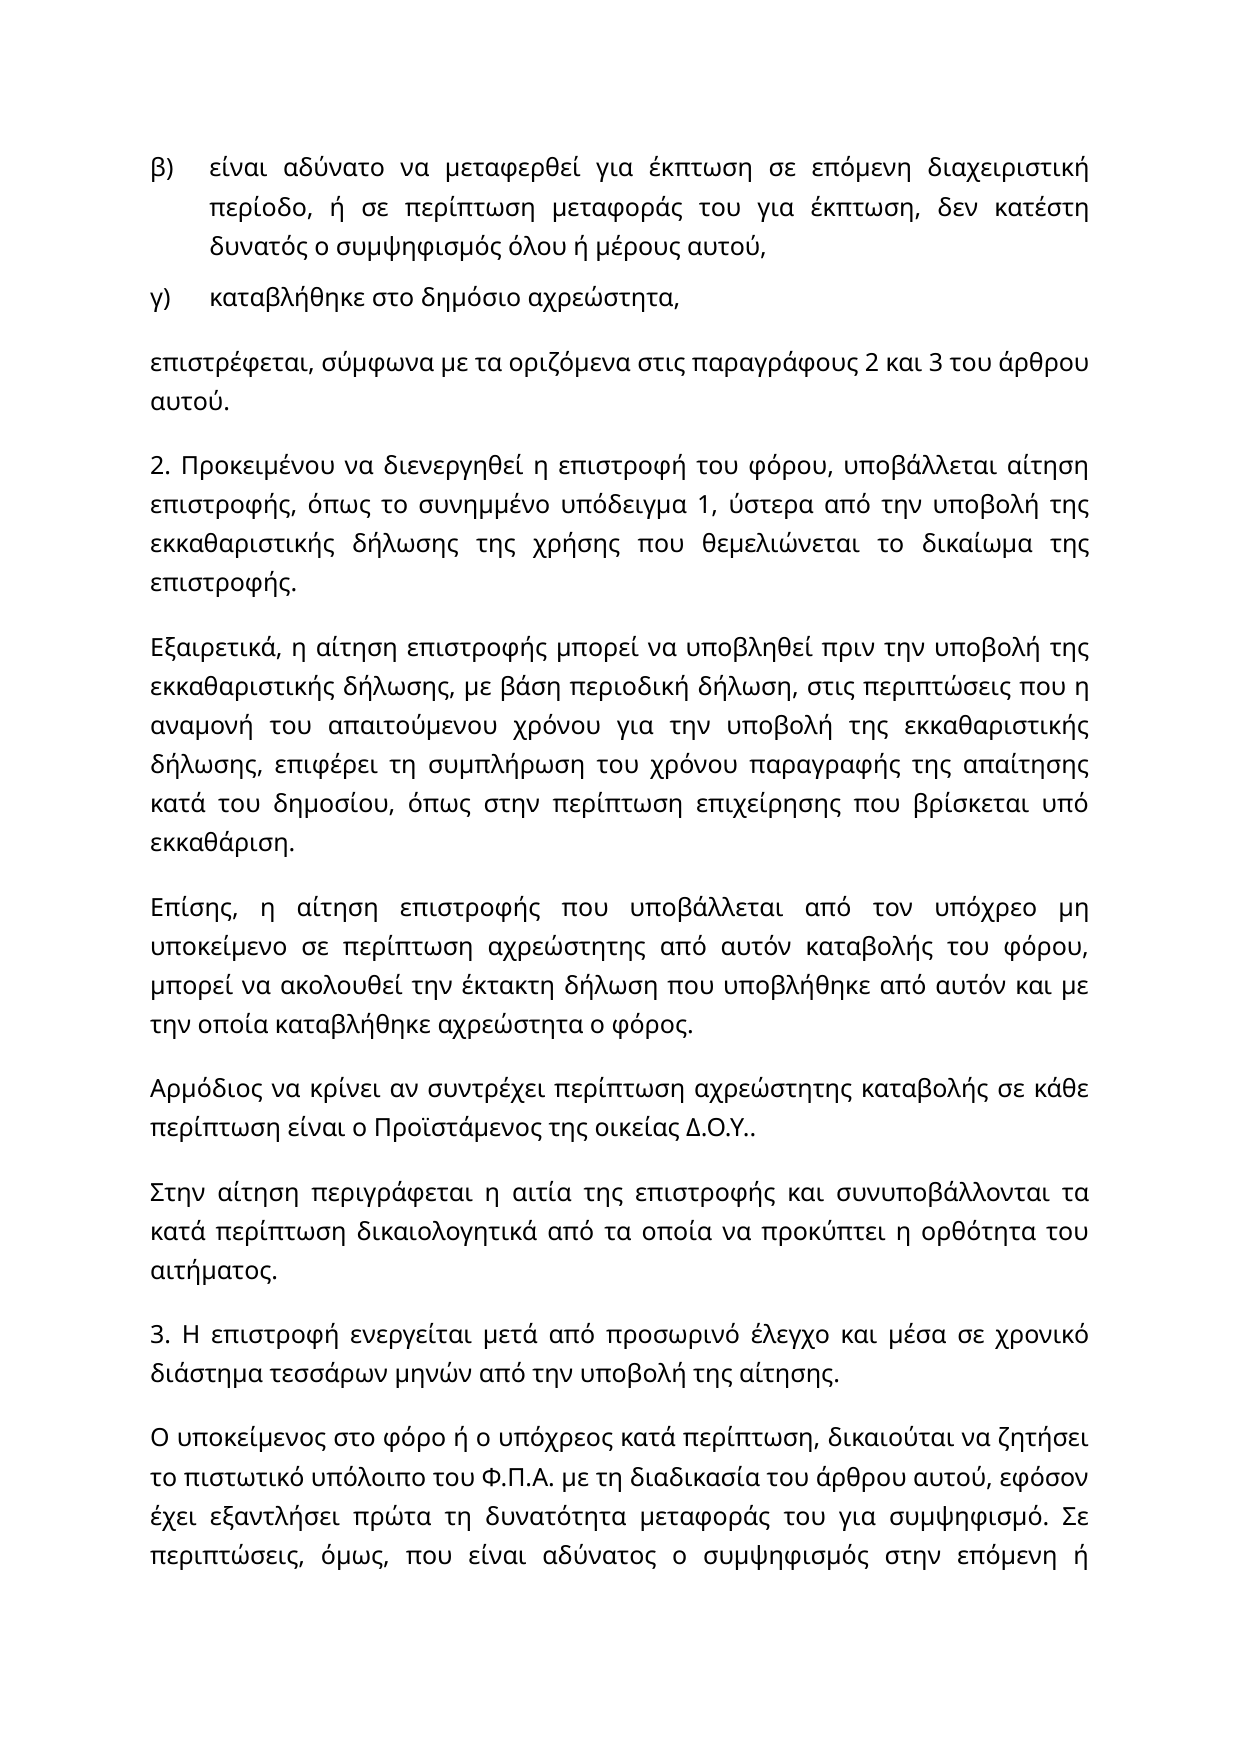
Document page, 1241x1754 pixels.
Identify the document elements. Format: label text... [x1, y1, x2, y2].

list β) είναι αδύνατο να μεταφερθεί για έκπτωση σε επόμενη διαχειριστική περίοδο, ή σε περίπτωση μεταφοράς του για έκπτωση, δεν κατέστη δυνατός ο συμψηφισμός όλου ή μέρους αυτού, [150, 150, 1090, 262]
text Ο υποκείμενος στο φόρο ή ο υπόχρεος κατά περίπτωση, δικαιούται να ζητήσει το πιστωτικό υπόλοιπο του Φ.Π.Α. με τη διαδικασία του άρθρου αυτού, εφόσον έχει εξαντλήσει πρώτα τη δυνατότητα μεταφοράς του για συμψηφισμό. Σε περιπτώσεις, όμως, που είναι αδύνατος ο συμψηφισμός στην επόμενη ή [150, 1420, 1090, 1572]
text Στην αίτηση περιγράφεται η αιτία της επιστροφής και συνυποβάλλονται τα κατά περίπτωση δικαιολογητικά από τα οποία να προκύπτει η ορθότητα του αιτήματος. [150, 1174, 1090, 1287]
list γ) καταβλήθηκε στο δημόσιο αχρεώστητα, [150, 280, 1090, 314]
text Επίσης, η αίτηση επιστροφής που υποβάλλεται από τον υπόχρεο μη υποκείμενο σε περίπτωση αχρεώστητης από αυτόν καταβολής του φόρου, μπορεί να ακολουθεί την έκτακτη δήλωση που υποβλήθηκε από αυτόν και με την οποία καταβλήθηκε αχρεώστητα ο φόρος. [150, 889, 1090, 1041]
text 3. Η επιστροφή ενεργείται μετά από προσωρινό έλεγχο και μέσα σε χρονικό διάστημα τεσσάρων μηνών από την υποβολή της αίτησης. [150, 1317, 1090, 1390]
text 2. Προκειμένου να διενεργηθεί η επιστροφή του φόρου, υποβάλλεται αίτηση επιστροφής, όπως το συνημμένο υπόδειγμα 1, ύστερα από την υποβολή της εκκαθαριστικής δήλωσης της χρήσης που θεμελιώνεται το δικαίωμα της επιστροφής. [150, 447, 1090, 599]
text Αρμόδιος να κρίνει αν συντρέχει περίπτωση αχρεώστητης καταβολής σε κάθε περίπτωση είναι ο Προϊστάμενος της οικείας Δ.Ο.Υ.. [150, 1071, 1090, 1144]
text επιστρέφεται, σύμφωνα με τα οριζόμενα στις παραγράφους 2 και 3 του άρθρου αυτού. [150, 344, 1090, 417]
text Εξαιρετικά, η αίτηση επιστροφής μπορεί να υποβληθεί πριν την υποβολή της εκκαθαριστικής δήλωσης, με βάση περιοδική δήλωση, στις περιπτώσεις που η αναμονή του απαιτούμενου χρόνου για την υποβολή της εκκαθαριστικής δήλωσης, επιφέρει τη συμπλήρωση του χρόνου παραγραφής της απαίτησης κατά του δημοσίου, όπως στην περίπτωση επιχείρησης που βρίσκεται υπό εκκαθάριση. [150, 629, 1090, 859]
